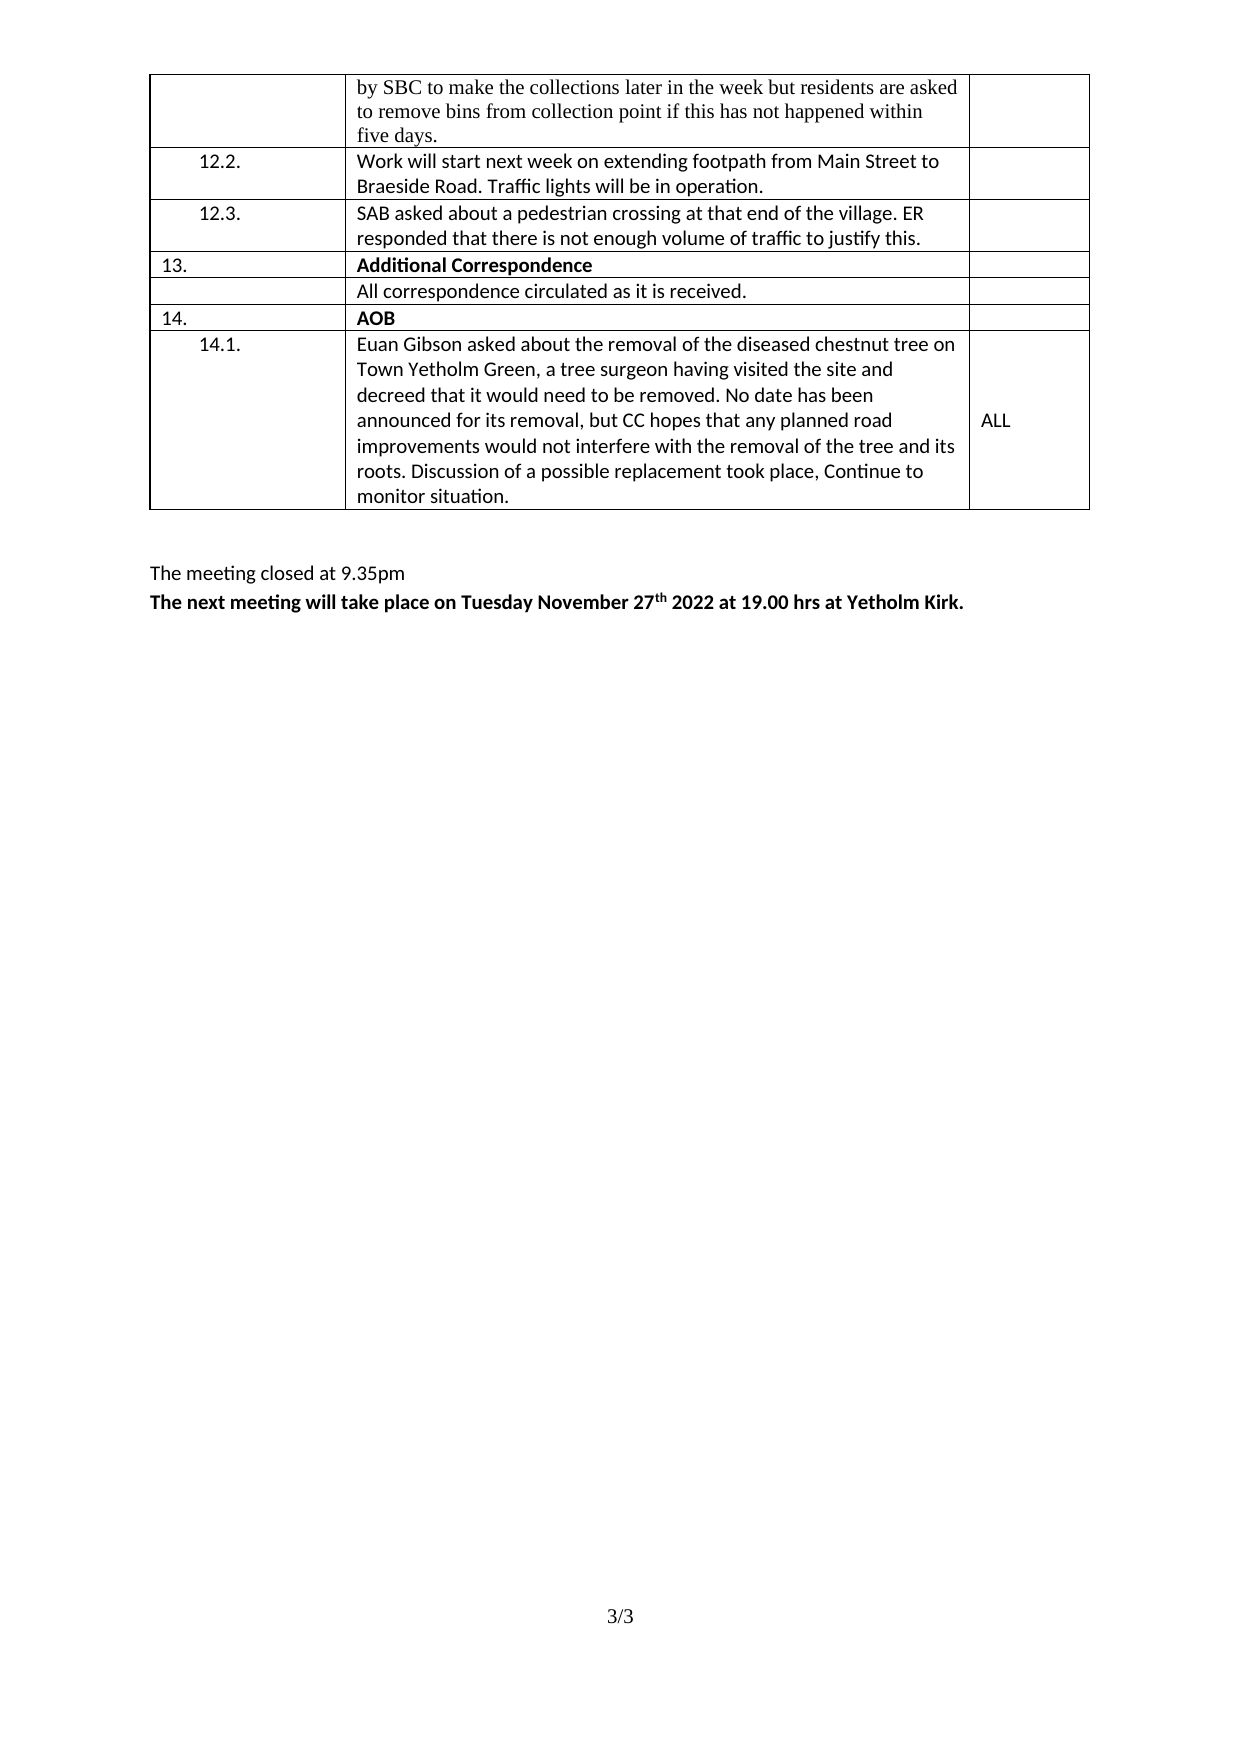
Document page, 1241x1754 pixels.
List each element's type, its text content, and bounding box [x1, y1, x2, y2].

table_cell [151, 305, 345, 330]
table_cell All correspondence circulated as it is received. [346, 278, 969, 304]
table_cell ALL [970, 331, 1089, 509]
table_cell by SBC to make the collections later in the week but residents are asked to remove bins from collection point if this has not happened within five days. [346, 75, 969, 147]
table_cell [970, 75, 1089, 147]
table_cell [151, 331, 345, 509]
table_cell [970, 200, 1089, 251]
table_cell AOB [346, 305, 969, 330]
table_cell [970, 305, 1089, 330]
table_cell SAB asked about a pedestrian crossing at that end of the village. ER responded that there is not enough volume of traffic to justify this. [346, 200, 969, 251]
table_cell [151, 148, 345, 199]
table_cell Euan Gibson asked about the removal of the diseased chestnut tree on Town Yetholm Green, a tree surgeon having visited the site and decreed that it would need to be removed. No date has been announced for its removal, but CC hopes that any planned road improvements would not interfere with the removal of the tree and its roots. Discussion of a possible replacement took place, Continue to monitor situation. [346, 331, 969, 509]
text The next meeting will take place on Tuesday November 27th 2022 at 19.00 hrs at Yetholm Kirk. [150, 589, 1090, 615]
table_cell Additional Correspondence [346, 252, 969, 277]
table_cell [151, 200, 345, 251]
table_cell [151, 252, 345, 277]
table_cell [151, 278, 345, 304]
text The meeting closed at 9.35pm [150, 560, 1090, 586]
table_cell [970, 278, 1089, 304]
table_cell [970, 252, 1089, 277]
table_cell [151, 75, 345, 147]
table_cell Work will start next week on extending footpath from Main Street to Braeside Road. Traffic lights will be in operation. [346, 148, 969, 199]
table_cell [970, 148, 1089, 199]
